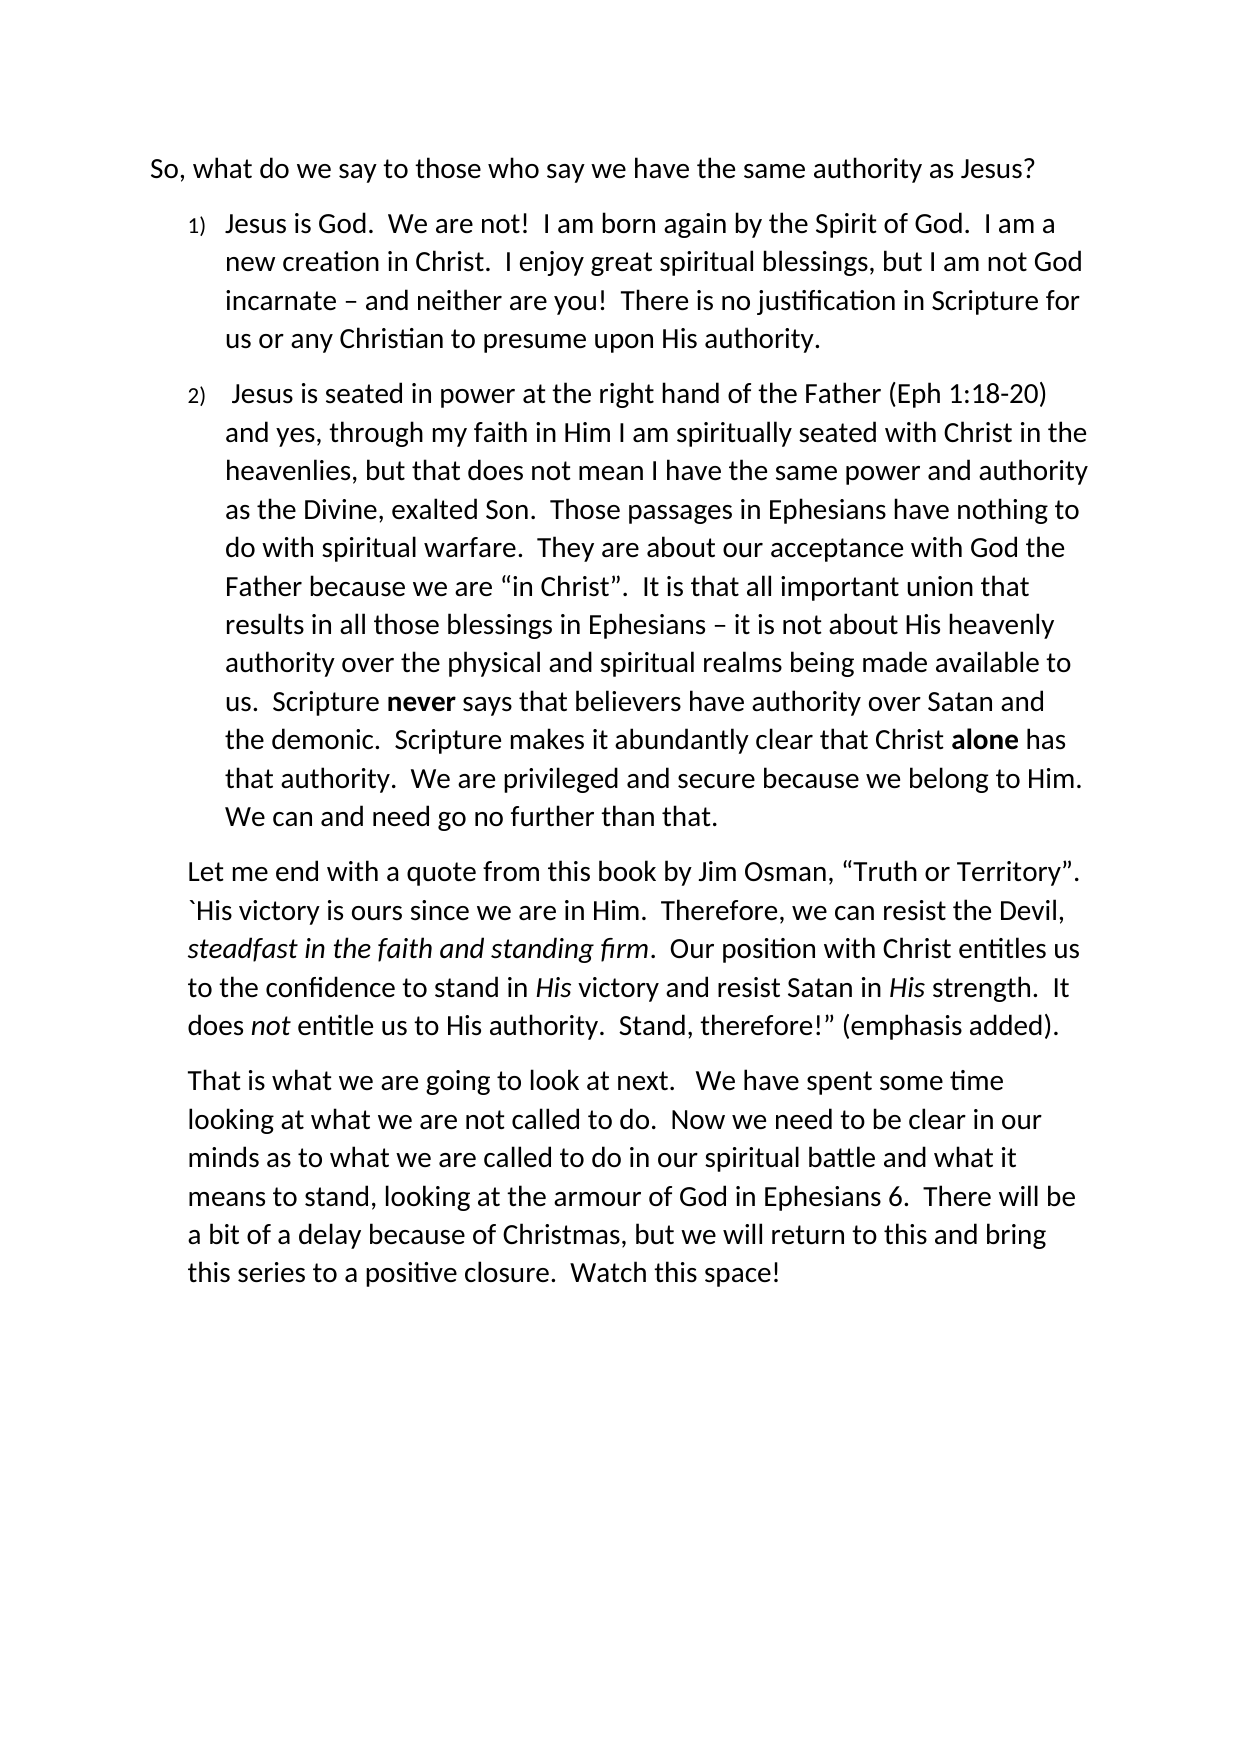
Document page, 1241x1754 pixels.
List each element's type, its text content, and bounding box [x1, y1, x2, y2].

text So, what do we say to those who say we have the same authority as Jesus? [150, 150, 1090, 186]
list Jesus is God. We are not! I am born again by the Spirit of God. I am a new creation in Christ. I enjoy great spiritual blessings, but I am not God incarnate – and neither are you! There is no justification in Scripture for us or any Christian to presume upon His authority. [187, 205, 1090, 356]
text That is what we are going to look at next. We have spent some time looking at what we are not called to do. Now we need to be clear in our minds as to what we are called to do in our spiritual battle and what it means to stand, looking at the armour of God in Ephesians 6. There will be a bit of a delay because of Christmas, but we will return to this and bring this series to a positive closure. Watch this space! [187, 1062, 1090, 1290]
text Let me end with a quote from this book by Jim Osman, “Truth or Territory”. `His victory is ours since we are in Him. Therefore, we can resist the Devil, steadfast in the faith and standing firm. Our position with Christ entitles us to the confidence to stand in His victory and resist Satan in His strength. It does not entitle us to His authority. Stand, therefore!” (emphasis added). [187, 853, 1090, 1043]
list Jesus is seated in power at the right hand of the Father (Eph 1:18-20) and yes, through my faith in Him I am spiritually seated with Christ in the heavenlies, but that does not mean I have the same power and authority as the Divine, exalted Son. Those passages in Ephesians have nothing to do with spiritual warfare. They are about our acceptance with God the Father because we are “in Christ”. It is that all important union that results in all those blessings in Ephesians – it is not about His heavenly authority over the physical and spiritual realms being made available to us. Scripture never says that believers have authority over Satan and the demonic. Scripture makes it abundantly clear that Christ alone has that authority. We are privileged and secure because we belong to Him. We can and need go no further than that. [187, 376, 1090, 834]
